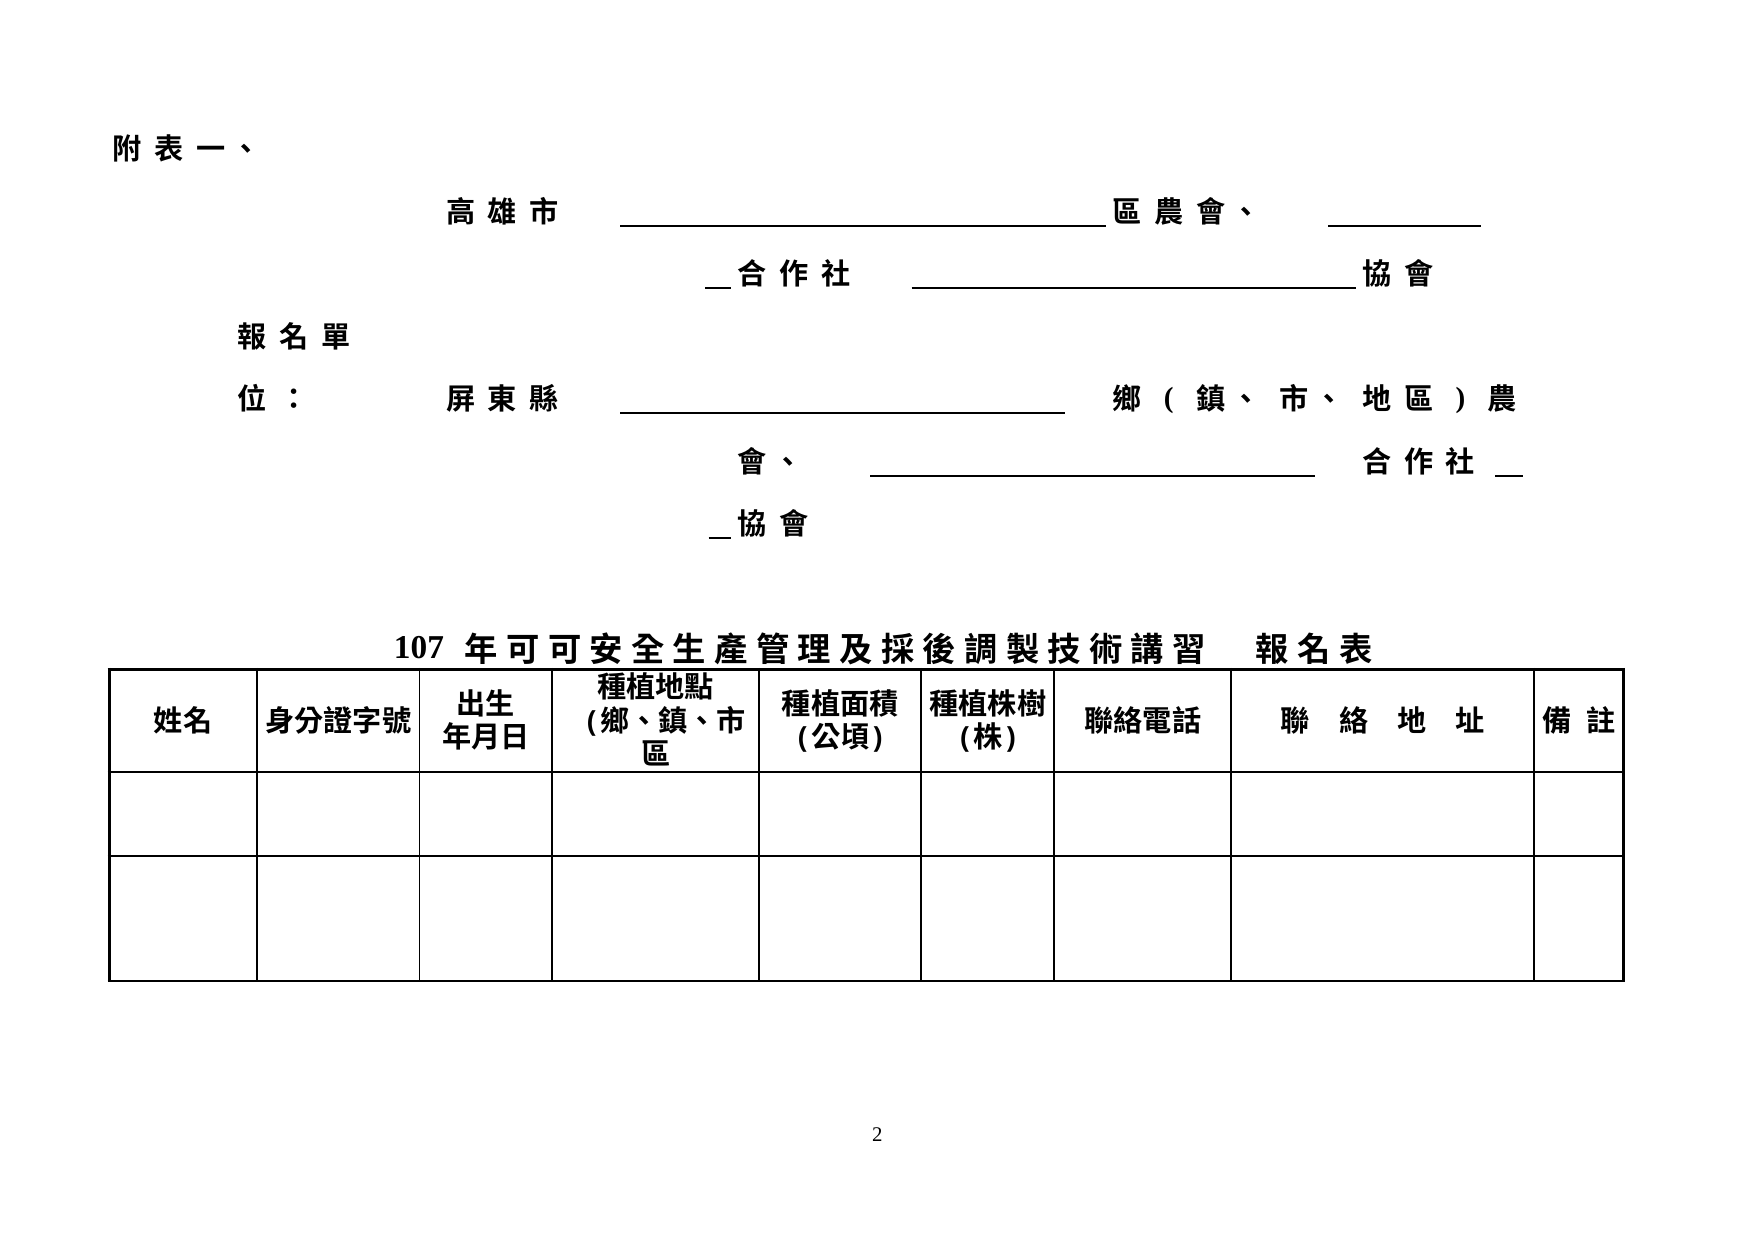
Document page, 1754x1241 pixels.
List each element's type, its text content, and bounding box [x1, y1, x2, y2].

table_header 姓名 [111, 671, 256, 771]
table_header 報名單位： [208, 168, 399, 543]
table_cell [553, 773, 758, 855]
table_cell [760, 773, 920, 855]
table_cell [1055, 773, 1230, 855]
table_cell [111, 773, 256, 855]
table_cell [1535, 857, 1622, 980]
table_cell [1535, 773, 1622, 855]
table_header 出生 年月日 [420, 671, 551, 771]
table_cell [760, 857, 920, 980]
text 107年可可安全生產管理及採後調製技術講習 報名表 [106, 605, 1648, 668]
table_header 高雄市 區農會、 合作社 協會 [400, 168, 1509, 293]
table_cell [1232, 773, 1533, 855]
table_cell [922, 857, 1053, 980]
table_header 種植地點 (鄉、鎮、市區 [553, 671, 758, 771]
text 附表一、 [106, 105, 1648, 168]
table_cell [420, 773, 551, 855]
table_cell [258, 773, 419, 855]
table_header 身分證字號 [258, 671, 419, 771]
table_cell [420, 857, 551, 980]
table_cell 屏東縣 鄉(鎮、市、地區)農會、 合作社 協會 [400, 293, 1546, 543]
table_header 聯 絡 地 址 [1232, 671, 1533, 771]
table_cell [553, 857, 758, 980]
table_header 聯絡電話 [1055, 671, 1230, 771]
table_cell [1232, 857, 1533, 980]
table_cell [1055, 857, 1230, 980]
table_header 種植面積 (公頃) [760, 671, 920, 771]
table_cell [258, 857, 419, 980]
table_cell [111, 857, 256, 980]
table_header 備 註 [1535, 671, 1622, 771]
table_header [1509, 168, 1546, 293]
table_header 種植株樹 (株) [922, 671, 1053, 771]
table_cell [922, 773, 1053, 855]
